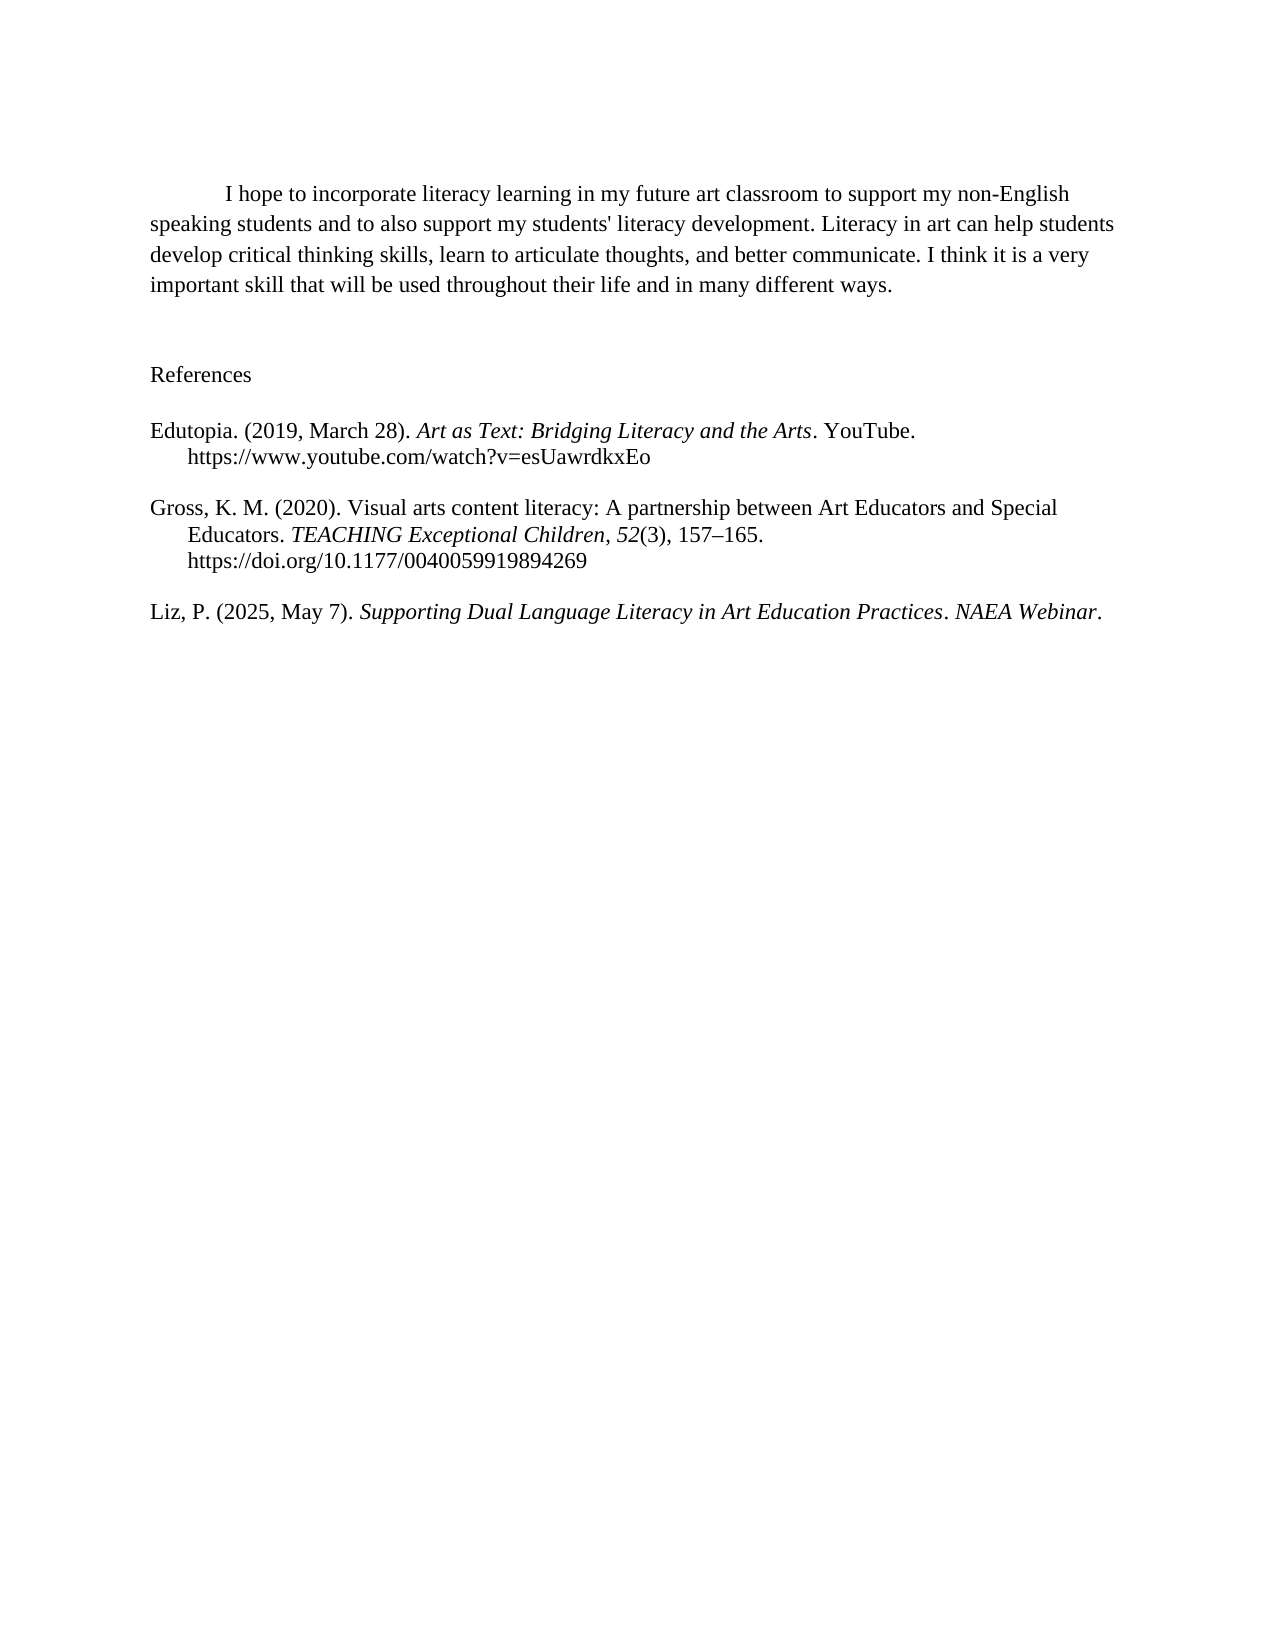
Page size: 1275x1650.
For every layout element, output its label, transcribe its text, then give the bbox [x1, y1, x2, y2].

text Liz, P. (2025, May 7). Supporting Dual Language Literacy in Art Education Practices. NAEA Webinar. [150, 598, 1125, 625]
text Edutopia. (2019, March 28). Art as Text: Bridging Literacy and the Arts. YouTube. https://www.youtube.com/watch?v=esUawrdkxEo [150, 417, 1125, 469]
text Gross, K. M. (2020). Visual arts content literacy: A partnership between Art Educators and Special Educators. TEACHING Exceptional Children, 52(3), 157–165. https://doi.org/10.1177/0040059919894269 [150, 494, 1125, 573]
text I hope to incorporate literacy learning in my future art classroom to support my non-English speaking students and to also support my students' literacy development. Literacy in art can help students develop critical thinking skills, learn to articulate thoughts, and better communicate. I think it is a very important skill that will be used throughout their life and in many different ways. [150, 180, 1125, 297]
text References [150, 361, 1125, 388]
